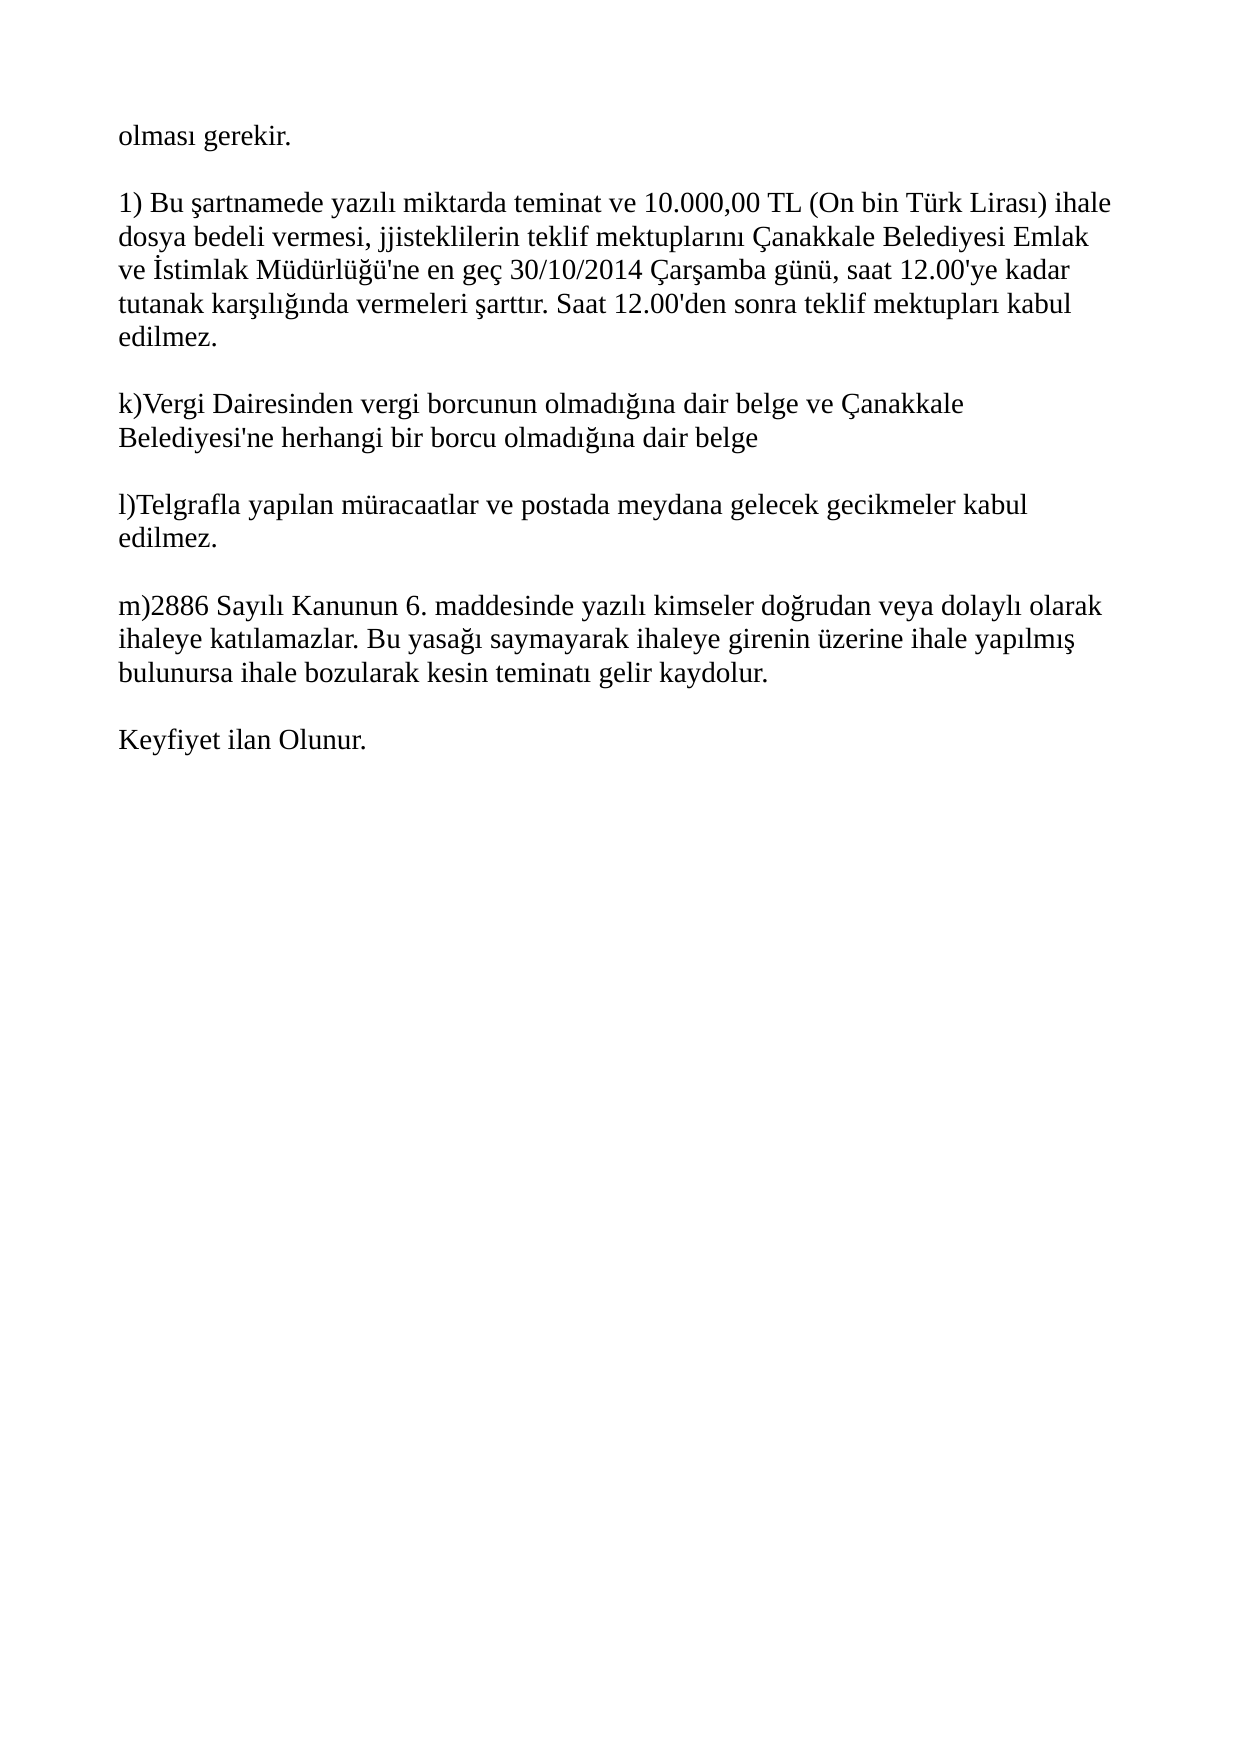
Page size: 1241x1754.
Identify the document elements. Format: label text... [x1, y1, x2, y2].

text m)2886 Sayılı Kanunun 6. maddesinde yazılı kimseler doğrudan veya dolaylı olarak ihaleye katılamazlar. Bu yasağı saymayarak ihaleye girenin üzerine ihale yapılmış bulunursa ihale bozularak kesin teminatı gelir kaydolur. [118, 588, 1122, 688]
text k)Vergi Dairesinden vergi borcunun olmadığına dair belge ve Çanakkale Belediyesi'ne herhangi bir borcu olmadığına dair belge [118, 386, 1122, 453]
text olması gerekir. [118, 118, 1122, 152]
text Keyfiyet ilan Olunur. [118, 722, 1122, 755]
text l)Telgrafla yapılan müracaatlar ve postada meydana gelecek gecikmeler kabul edilmez. [118, 487, 1122, 554]
text 1) Bu şartnamede yazılı miktarda teminat ve 10.000,00 TL (On bin Türk Lirası) ihale dosya bedeli vermesi, jjisteklilerin teklif mektuplarını Çanakkale Belediyesi Emlak ve İstimlak Müdürlüğü'ne en geç 30/10/2014 Çarşamba günü, saat 12.00'ye kadar tutanak karşılığında vermeleri şarttır. Saat 12.00'den sonra teklif mektupları kabul edilmez. [118, 185, 1122, 353]
